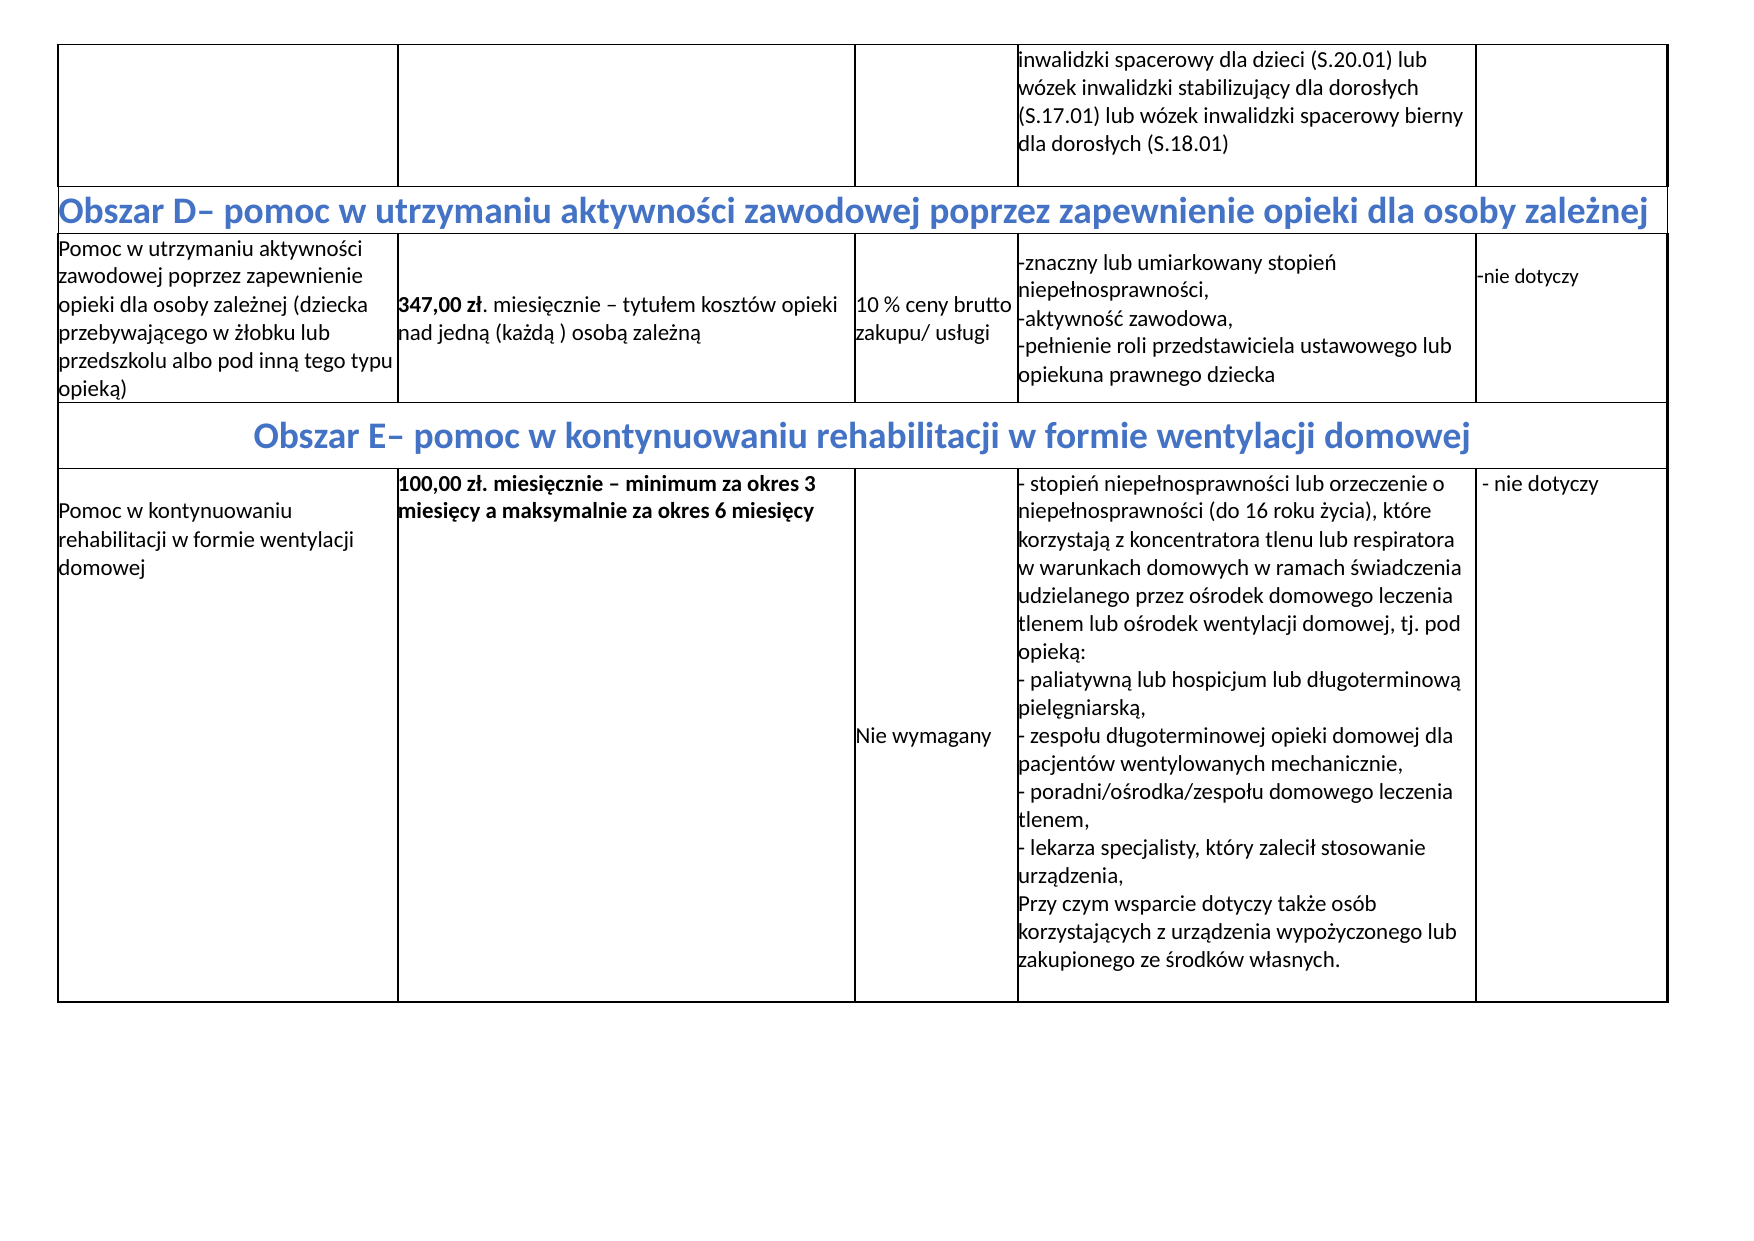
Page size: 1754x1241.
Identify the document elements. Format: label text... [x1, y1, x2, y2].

table_cell -nie dotyczy [1477, 234, 1666, 402]
table_cell [59, 45, 397, 186]
table_cell Pomoc w utrzymaniu aktywności zawodowej poprzez zapewnienie opieki dla osoby zależnej (dziecka przebywającego w żłobku lub przedszkolu albo pod inną tego typu opieką) [59, 234, 397, 402]
table_cell [399, 45, 854, 186]
table_cell 10 % ceny brutto zakupu/ usługi [856, 234, 1017, 402]
table_cell [1477, 45, 1666, 186]
table_cell Nie wymagany [856, 469, 1017, 1001]
table_cell Obszar E– pomoc w kontynuowaniu rehabilitacji w formie wentylacji domowej [59, 403, 1666, 468]
table_cell 347,00 zł. miesięcznie – tytułem kosztów opieki nad jedną (każdą ) osobą zależną [399, 234, 854, 402]
table_cell 100,00 zł. miesięcznie – minimum za okres 3 miesięcy a maksymalnie za okres 6 miesięcy [399, 469, 854, 1001]
table_cell - nie dotyczy [1477, 469, 1666, 1001]
table_cell Obszar D– pomoc w utrzymaniu aktywności zawodowej poprzez zapewnienie opieki dla osoby zależnej [59, 187, 1667, 232]
table_cell - stopień niepełnosprawności lub orzeczenie o niepełnosprawności (do 16 roku życia), które korzystają z koncentratora tlenu lub respiratora w warunkach domowych w ramach świadczenia udzielanego przez ośrodek domowego leczenia tlenem lub ośrodek wentylacji domowej, tj. pod opieką: - paliatywną lub hospicjum lub długoterminową pielęgniarską, - zespołu długoterminowej opieki domowej dla pacjentów wentylowanych mechanicznie, - poradni/ośrodka/zespołu domowego leczenia tlenem, - lekarza specjalisty, który zalecił stosowanie urządzenia, Przy czym wsparcie dotyczy także osób korzystających z urządzenia wypożyczonego lub zakupionego ze środków własnych. [1019, 469, 1475, 1001]
table_cell Pomoc w kontynuowaniu rehabilitacji w formie wentylacji domowej [59, 469, 397, 1001]
table_cell [856, 45, 1017, 186]
table_cell inwalidzki spacerowy dla dzieci (S.20.01) lub wózek inwalidzki stabilizujący dla dorosłych (S.17.01) lub wózek inwalidzki spacerowy bierny dla dorosłych (S.18.01) [1019, 45, 1475, 186]
table_cell -znaczny lub umiarkowany stopień niepełnosprawności, -aktywność zawodowa, -pełnienie roli przedstawiciela ustawowego lub opiekuna prawnego dziecka [1019, 234, 1475, 402]
